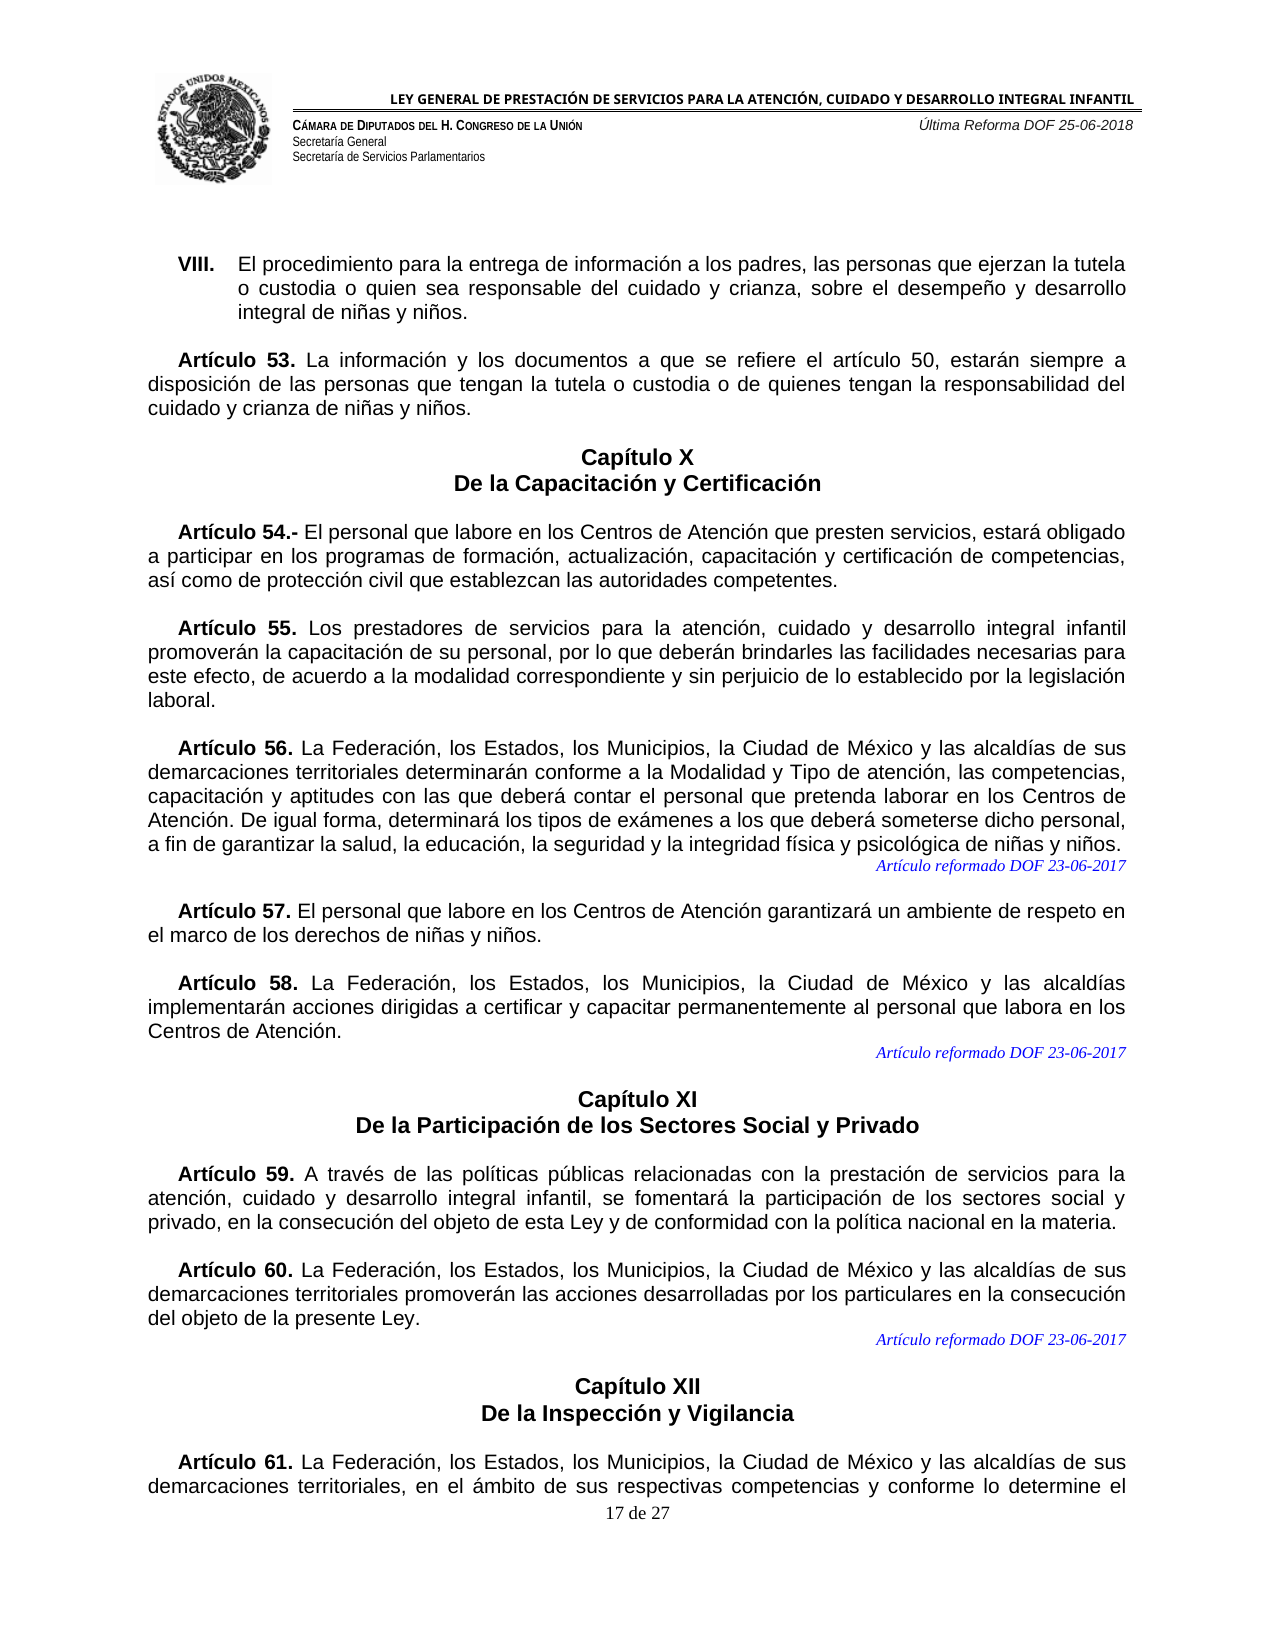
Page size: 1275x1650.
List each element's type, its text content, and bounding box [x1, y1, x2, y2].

text Artículo 60. La Federación, los Estados, los Municipios, la Ciudad de México y las alcaldías de sus demarcaciones territoriales promoverán las acciones desarrolladas por los particulares en la consecución del objeto de la presente Ley. [148, 1258, 1127, 1330]
text Artículo 59. A través de las políticas públicas relacionadas con la prestación de servicios para la atención, cuidado y desarrollo integral infantil, se fomentará la participación de los sectores social y privado, en la consecución del objeto de esta Ley y de conformidad con la política nacional en la materia. [148, 1162, 1127, 1234]
text Artículo reformado DOF 23-06-2017 [148, 1330, 1127, 1349]
text Artículo 58. La Federación, los Estados, los Municipios, la Ciudad de México y las alcaldías implementarán acciones dirigidas a certificar y capacitar permanentemente al personal que labora en los Centros de Atención. [148, 971, 1127, 1042]
text Artículo 57. El personal que labore en los Centros de Atención garantizará un ambiente de respeto en el marco de los derechos de niñas y niños. [148, 899, 1127, 947]
text Artículo 61. La Federación, los Estados, los Municipios, la Ciudad de México y las alcaldías de sus demarcaciones territoriales, en el ámbito de sus respectivas competencias y conforme lo determine el [148, 1450, 1127, 1498]
text Capítulo XI [148, 1086, 1127, 1112]
text Artículo 53. La información y los documentos a que se refiere el artículo 50, estarán siempre a disposición de las personas que tengan la tutela o custodia o de quienes tengan la responsabilidad del cuidado y crianza de niñas y niños. [148, 348, 1127, 419]
text Artículo 54.- El personal que labore en los Centros de Atención que presten servicios, estará obligado a participar en los programas de formación, actualización, capacitación y certificación de competencias, así como de protección civil que establezcan las autoridades competentes. [148, 520, 1127, 592]
text De la Capacitación y Certificación [148, 470, 1127, 496]
text Capítulo XII [148, 1373, 1127, 1399]
text Artículo reformado DOF 23-06-2017 [148, 1042, 1127, 1062]
text Capítulo X [148, 443, 1127, 470]
text Artículo reformado DOF 23-06-2017 [148, 856, 1127, 875]
text VIII. El procedimiento para la entrega de información a los padres, las personas que ejerzan la tutela o custodia o quien sea responsable del cuidado y crianza, sobre el desempeño y desarrollo integral de niñas y niños. [178, 252, 1127, 324]
text De la Participación de los Sectores Social y Privado [148, 1112, 1127, 1138]
text Artículo 56. La Federación, los Estados, los Municipios, la Ciudad de México y las alcaldías de sus demarcaciones territoriales determinarán conforme a la Modalidad y Tipo de atención, las competencias, capacitación y aptitudes con las que deberá contar el personal que pretenda laborar en los Centros de Atención. De igual forma, determinará los tipos de exámenes a los que deberá someterse dicho personal, a fin de garantizar la salud, la educación, la seguridad y la integridad física y psicológica de niñas y niños. [148, 736, 1127, 856]
text Artículo 55. Los prestadores de servicios para la atención, cuidado y desarrollo integral infantil promoverán la capacitación de su personal, por lo que deberán brindarles las facilidades necesarias para este efecto, de acuerdo a la modalidad correspondiente y sin perjuicio de lo establecido por la legislación laboral. [148, 616, 1127, 712]
text De la Inspección y Vigilancia [148, 1399, 1127, 1426]
